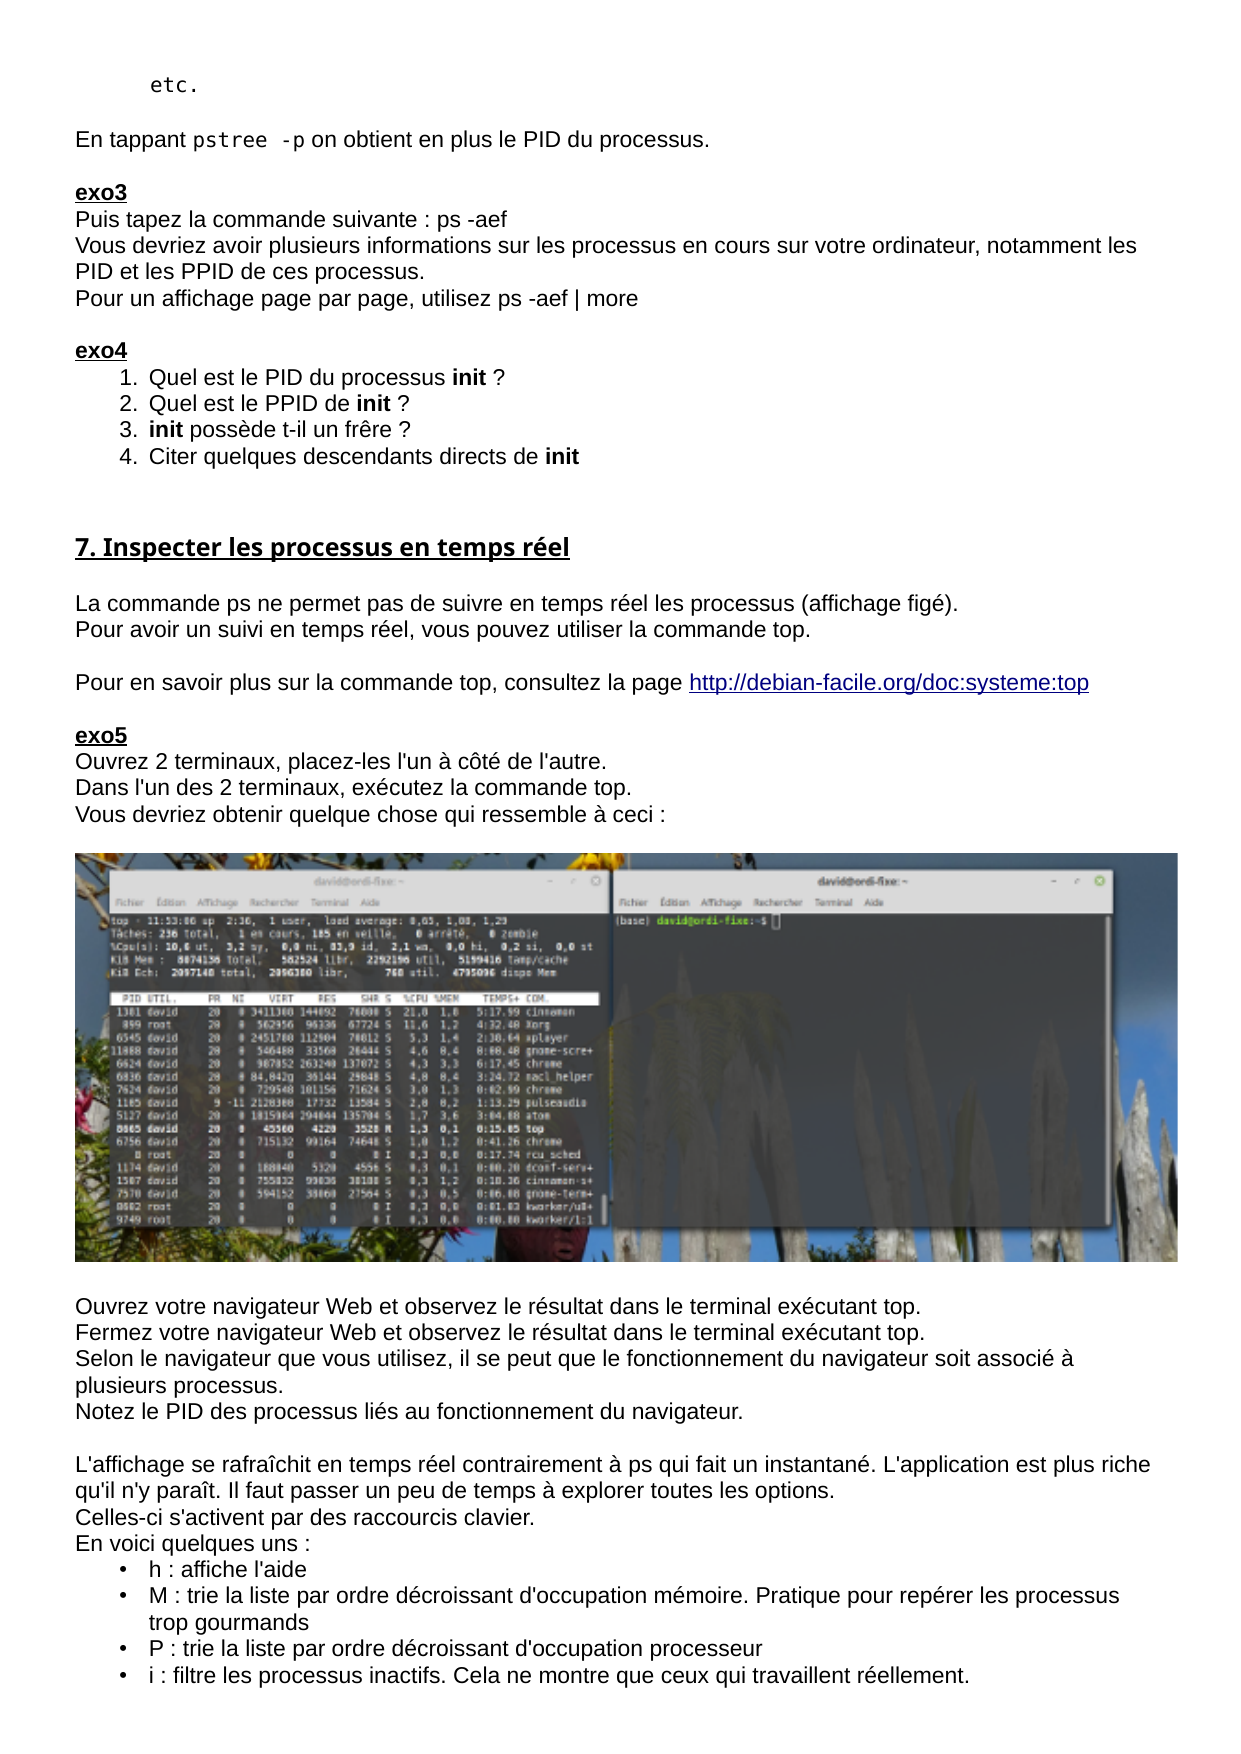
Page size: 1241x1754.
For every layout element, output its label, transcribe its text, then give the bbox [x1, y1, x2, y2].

list P : trie la liste par ordre décroissant d'occupation processeur [119, 1635, 1161, 1662]
text La commande ps ne permet pas de suivre en temps réel les processus (affichage figé). [75, 590, 1161, 616]
text Pour un affichage page par page, utilisez ps -aef | more [75, 284, 1161, 311]
text Pour avoir un suivi en temps réel, vous pouvez utiliser la commande top. [75, 616, 1161, 643]
text Notez le PID des processus liés au fonctionnement du navigateur. [75, 1398, 1161, 1424]
text etc. [75, 73, 1161, 126]
list i : filtre les processus inactifs. Cela ne montre que ceux qui travaillent réellement. [119, 1662, 1161, 1688]
list Quel est le PID du processus init ? [119, 364, 1161, 390]
text Dans l'un des 2 terminaux, exécutez la commande top. [75, 774, 1161, 801]
text En voici quelques uns : [75, 1530, 1161, 1556]
text Vous devriez avoir plusieurs informations sur les processus en cours sur votre ordinateur, notamment les PID et les PPID de ces processus. [75, 232, 1161, 284]
list Citer quelques descendants directs de init [119, 443, 1161, 469]
picture [75, 853, 1178, 1262]
text exo4 [75, 337, 1161, 364]
text Ouvrez 2 terminaux, placez-les l'un à côté de l'autre. [75, 748, 1161, 774]
text Selon le navigateur que vous utilisez, il se peut que le fonctionnement du navigateur soit associé à plusieurs processus. [75, 1345, 1161, 1398]
text 7. Inspecter les processus en temps réel [75, 529, 1161, 563]
text L'affichage se rafraîchit en temps réel contrairement à ps qui fait un instantané. L'application est plus riche qu'il n'y paraît. Il faut passer un peu de temps à explorer toutes les options. [75, 1451, 1161, 1503]
list M : trie la liste par ordre décroissant d'occupation mémoire. Pratique pour repérer les processus trop gourmands [119, 1582, 1161, 1635]
text Celles-ci s'activent par des raccourcis clavier. [75, 1503, 1161, 1530]
text Vous devriez obtenir quelque chose qui ressemble à ceci : [75, 801, 1161, 827]
text Fermez votre navigateur Web et observez le résultat dans le terminal exécutant top. [75, 1319, 1161, 1345]
text Puis tapez la commande suivante : ps -aef [75, 206, 1161, 232]
list init possède t-il un frêre ? [119, 416, 1161, 443]
text exo5 [75, 722, 1161, 748]
text exo3 [75, 179, 1161, 206]
list h : affiche l'aide [119, 1556, 1161, 1582]
text Pour en savoir plus sur la commande top, consultez la page http://debian-facile.org/doc:systeme:top [75, 669, 1161, 695]
text En tappant pstree -p on obtient en plus le PID du processus. [75, 126, 1161, 153]
text Ouvrez votre navigateur Web et observez le résultat dans le terminal exécutant top. [75, 1293, 1161, 1319]
list Quel est le PPID de init ? [119, 390, 1161, 416]
